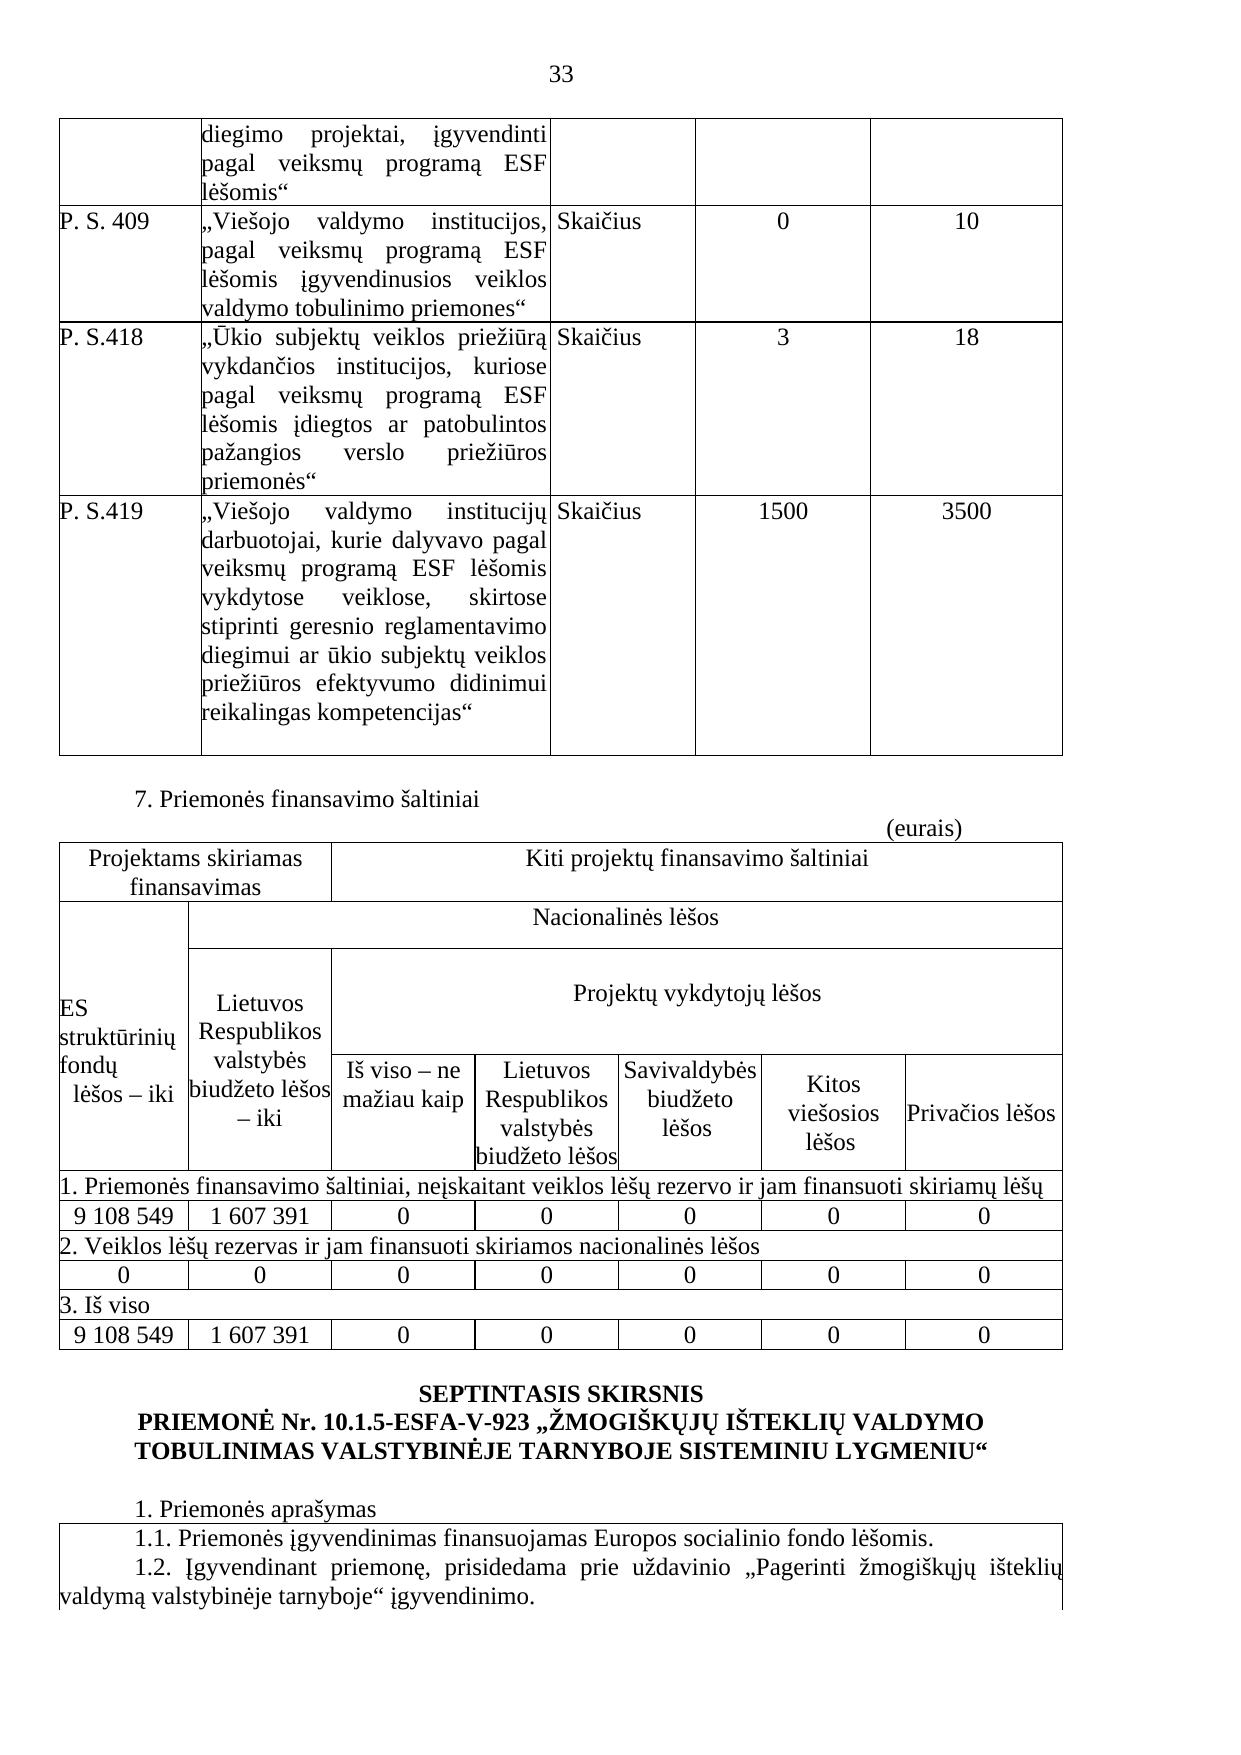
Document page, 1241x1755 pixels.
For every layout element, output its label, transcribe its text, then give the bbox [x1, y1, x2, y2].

table_cell 0 [906, 1201, 1062, 1230]
table_cell [60, 119, 201, 205]
table_cell [871, 119, 1062, 205]
table_cell 18 [871, 323, 1062, 495]
table_cell 10 [871, 206, 1062, 321]
table_cell Iš viso – ne mažiau kaip [332, 1055, 474, 1170]
table_cell 0 [332, 1261, 474, 1289]
table_cell Kitos viešosios lėšos [762, 1055, 905, 1170]
table_cell „Viešojo valdymo institucijos, pagal veiksmų programą ESF lėšomis įgyvendinusios veiklos valdymo tobulinimo priemones“ [202, 206, 550, 321]
text PRIEMONĖ Nr. 10.1.5-ESFA-V-923 „ŽMOGIŠKŲJŲ IŠTEKLIŲ VALDYMO TOBULINIMAS VALSTYBINĖJE TARNYBOJE SISTEMINIU LYGMENIU“ [59, 1407, 1063, 1465]
table_header Kiti projektų finansavimo šaltiniai [332, 843, 1062, 901]
table_cell 0 [60, 1261, 188, 1289]
table_cell Skaičius [551, 496, 695, 755]
table_cell Nacionalinės lėšos [189, 902, 1062, 948]
table_header 1.1. Priemonės įgyvendinimas finansuojamas Europos socialinio fondo lėšomis. [60, 1524, 1062, 1552]
table_cell 1.2. Įgyvendinant priemonę, prisidedama prie uždavinio „Pagerinti žmogiškųjų išteklių valdymą valstybinėje tarnyboje“ įgyvendinimo. [60, 1552, 1062, 1610]
table_cell 0 [619, 1201, 761, 1230]
table_cell 1 607 391 [189, 1320, 331, 1349]
text (eurais) [886, 813, 1063, 842]
table_cell 3 [696, 323, 870, 495]
table_cell 9 108 549 [60, 1320, 188, 1349]
text SEPTINTASIS SKIRSNIS [59, 1379, 1063, 1407]
table_cell „Ūkio subjektų veiklos priežiūrą vykdančios institucijos, kuriose pagal veiksmų programą ESF lėšomis įdiegtos ar patobulintos pažangios verslo priežiūros priemonės“ [202, 323, 550, 495]
table_cell 0 [906, 1320, 1062, 1349]
table_cell Lietuvos Respublikos valstybės biudžeto lėšos [476, 1055, 618, 1170]
table_cell 1 607 391 [189, 1201, 331, 1230]
text 1. Priemonės aprašymas [59, 1494, 1063, 1522]
table_cell P. S.419 [60, 496, 201, 755]
table_cell 2. Veiklos lėšų rezervas ir jam finansuoti skiriamos nacionalinės lėšos [60, 1231, 1062, 1259]
table_cell [696, 119, 870, 205]
table_cell Savivaldybės biudžeto lėšos [619, 1055, 761, 1170]
table_cell 0 [619, 1320, 761, 1349]
table_cell 3500 [871, 496, 1062, 755]
table_cell diegimo projektai, įgyvendinti pagal veiksmų programą ESF lėšomis“ [202, 119, 550, 205]
table_cell 0 [762, 1261, 905, 1289]
table_cell ES struktūrinių fondų lėšos – iki [60, 902, 188, 1170]
table_cell 9 108 549 [60, 1201, 188, 1230]
table_cell Projektų vykdytojų lėšos [332, 949, 1062, 1054]
table_cell 0 [762, 1201, 905, 1230]
table_cell 0 [332, 1201, 474, 1230]
table_cell „Viešojo valdymo institucijų darbuotojai, kurie dalyvavo pagal veiksmų programą ESF lėšomis vykdytose veiklose, skirtose stiprinti geresnio reglamentavimo diegimui ar ūkio subjektų veiklos priežiūros efektyvumo didinimui reikalingas kompetencijas“ [202, 496, 550, 755]
table_cell 0 [476, 1201, 618, 1230]
table_cell 0 [476, 1261, 618, 1289]
table_cell 0 [906, 1261, 1062, 1289]
table_cell Lietuvos Respublikos valstybės biudžeto lėšos – iki [189, 949, 331, 1170]
table_cell P. S.418 [60, 323, 201, 495]
table_cell 3. Iš viso [60, 1290, 1062, 1319]
table_cell 0 [762, 1320, 905, 1349]
table_cell Skaičius [551, 206, 695, 321]
table_cell 0 [332, 1320, 474, 1349]
table_cell 1. Priemonės finansavimo šaltiniai, neįskaitant veiklos lėšų rezervo ir jam finansuoti skiriamų lėšų [60, 1171, 1062, 1200]
table_cell 0 [476, 1320, 618, 1349]
table_cell 1500 [696, 496, 870, 755]
table_cell 0 [189, 1261, 331, 1289]
table_cell Skaičius [551, 323, 695, 495]
text 7. Priemonės finansavimo šaltiniai [59, 784, 1063, 813]
table_cell Privačios lėšos [906, 1055, 1062, 1170]
table_cell 0 [696, 206, 870, 321]
table_cell [551, 119, 695, 205]
table_cell P. S. 409 [60, 206, 201, 321]
table_header Projektams skiriamas finansavimas [60, 843, 331, 901]
table_cell 0 [619, 1261, 761, 1289]
